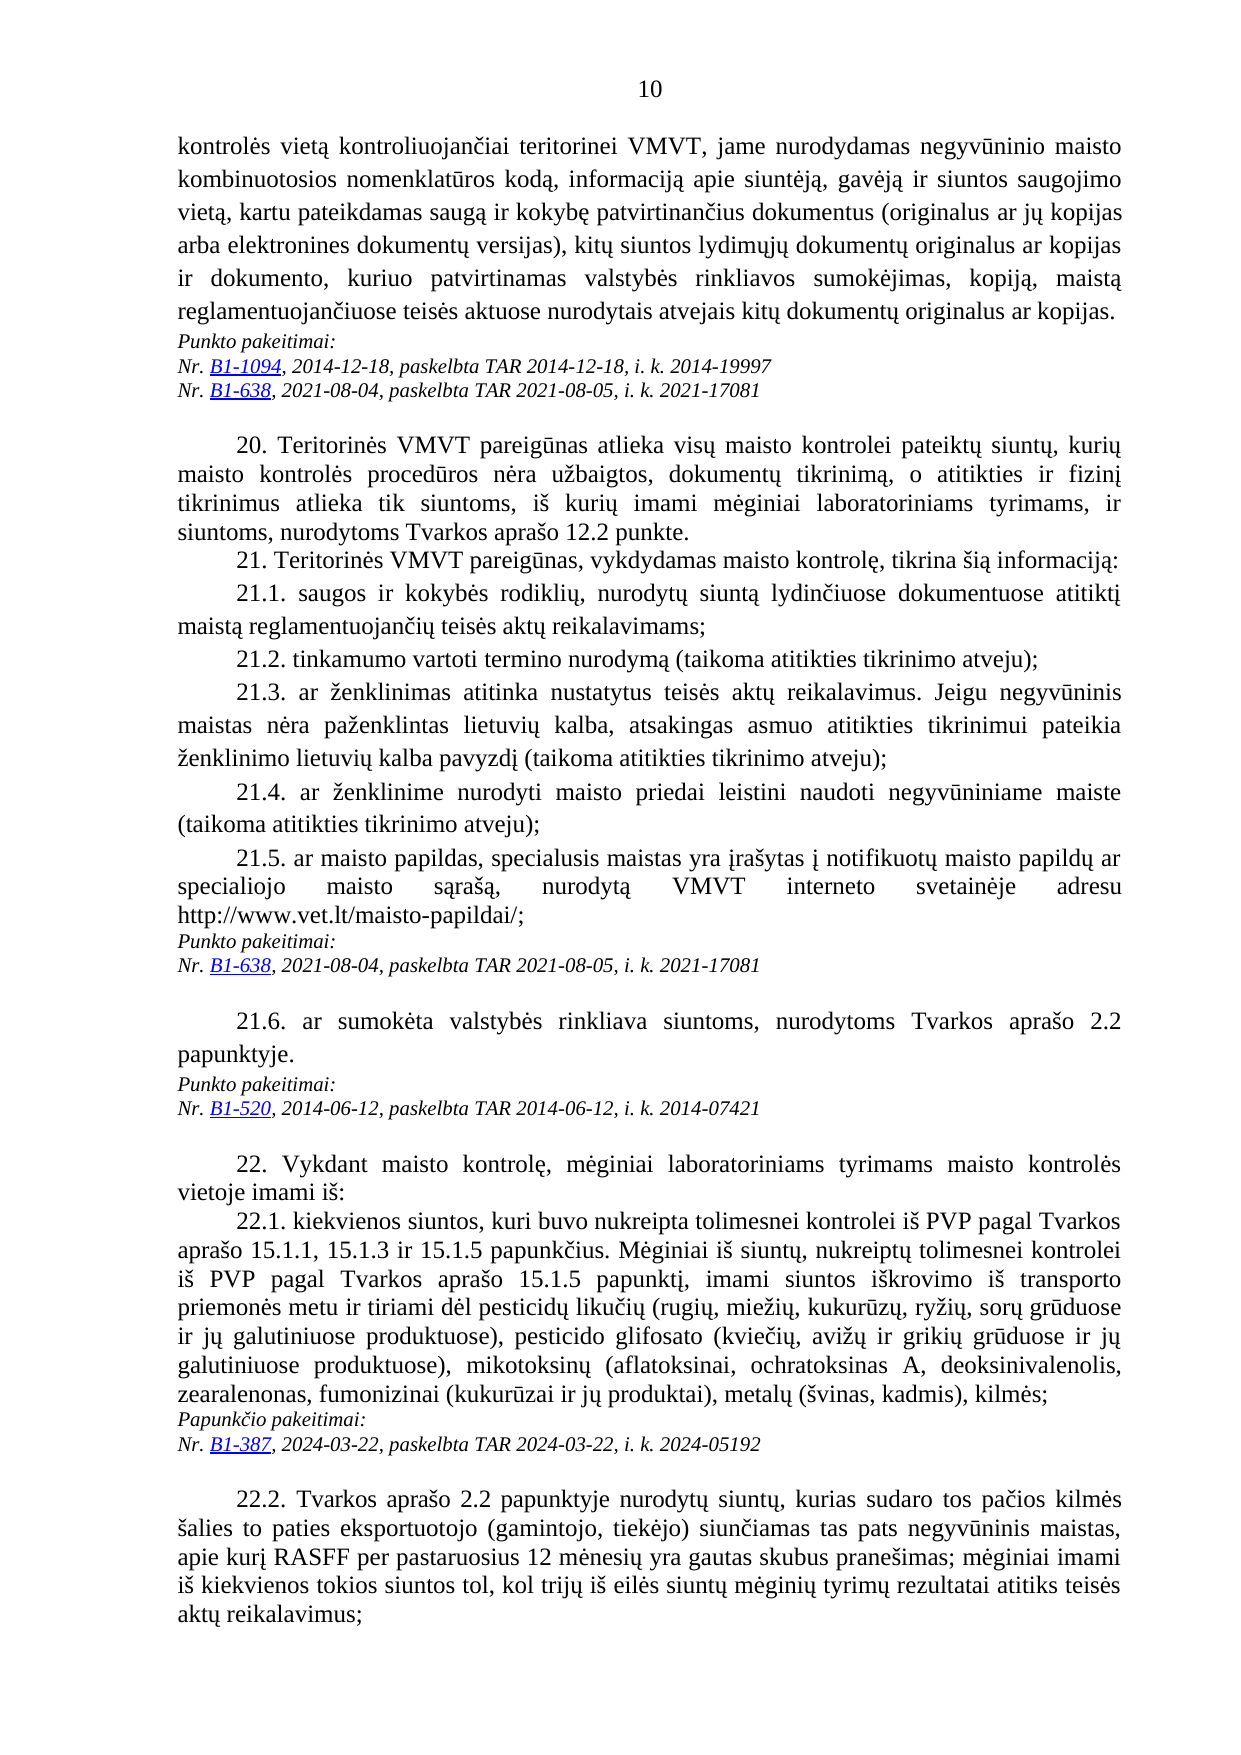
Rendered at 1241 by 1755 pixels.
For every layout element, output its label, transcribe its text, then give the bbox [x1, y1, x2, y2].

text 22.1. kiekvienos siuntos, kuri buvo nukreipta tolimesnei kontrolei iš PVP pagal Tvarkos aprašo 15.1.1, 15.1.3 ir 15.1.5 papunkčius. Mėginiai iš siuntų, nukreiptų tolimesnei kontrolei iš PVP pagal Tvarkos aprašo 15.1.5 papunktį, imami siuntos iškrovimo iš transporto priemonės metu ir tiriami dėl pesticidų likučių (rugių, miežių, kukurūzų, ryžių, sorų grūduose ir jų galutiniuose produktuose), pesticido glifosato (kviečių, avižų ir grikių grūduose ir jų galutiniuose produktuose), mikotoksinų (aflatoksinai, ochratoksinas A, deoksinivalenolis, zearalenonas, fumonizinai (kukurūzai ir jų produktai), metalų (švinas, kadmis), kilmės; [177, 1206, 1122, 1407]
text 21.2. tinkamumo vartoti termino nurodymą (taikoma atitikties tikrinimo atveju); [177, 644, 1122, 673]
text Punkto pakeitimai: [177, 329, 1122, 353]
text Nr. B1-387, 2024-03-22, paskelbta TAR 2024-03-22, i. k. 2024-05192 [177, 1431, 1122, 1456]
text 21.4. ar ženklinime nurodyti maisto priedai leistini naudoti negyvūniniame maiste (taikoma atitikties tikrinimo atveju); [177, 777, 1122, 838]
text Punkto pakeitimai: [177, 1072, 1122, 1096]
text 21.3. ar ženklinimas atitinka nustatytus teisės aktų reikalavimus. Jeigu negyvūninis maistas nėra paženklintas lietuvių kalba, atsakingas asmuo atitikties tikrinimui pateikia ženklinimo lietuvių kalba pavyzdį (taikoma atitikties tikrinimo atveju); [177, 677, 1122, 772]
text 20. Teritorinės VMVT pareigūnas atlieka visų maisto kontrolei pateiktų siuntų, kurių maisto kontrolės procedūros nėra užbaigtos, dokumentų tikrinimą, o atitikties ir fizinį tikrinimus atlieka tik siuntoms, iš kurių imami mėginiai laboratoriniams tyrimams, ir siuntoms, nurodytoms Tvarkos aprašo 12.2 punkte. [177, 430, 1122, 545]
text Punkto pakeitimai: [177, 929, 1122, 953]
text 21.6. ar sumokėta valstybės rinkliava siuntoms, nurodytoms Tvarkos aprašo 2.2 papunktyje. [177, 1006, 1122, 1067]
text 21. Teritorinės VMVT pareigūnas, vykdydamas maisto kontrolę, tikrina šią informaciją: [177, 545, 1122, 574]
text Nr. B1-520, 2014-06-12, paskelbta TAR 2014-06-12, i. k. 2014-07421 [177, 1096, 1122, 1120]
text Nr. B1-1094, 2014-12-18, paskelbta TAR 2014-12-18, i. k. 2014-19997 [177, 353, 1122, 378]
text 21.5. ar maisto papildas, specialusis maistas yra įrašytas į notifikuotų maisto papildų ar specialiojo maisto sąrašą, nurodytą VMVT interneto svetainėje adresu http://www.vet.lt/maisto-papildai/; [177, 843, 1122, 929]
text Nr. B1-638, 2021-08-04, paskelbta TAR 2021-08-05, i. k. 2021-17081 [177, 953, 1122, 977]
text Nr. B1-638, 2021-08-04, paskelbta TAR 2021-08-05, i. k. 2021-17081 [177, 378, 1122, 402]
text 21.1. saugos ir kokybės rodiklių, nurodytų siuntą lydinčiuose dokumentuose atitiktį maistą reglamentuojančių teisės aktų reikalavimams; [177, 578, 1122, 640]
text Papunkčio pakeitimai: [177, 1407, 1122, 1431]
text kontrolės vietą kontroliuojančiai teritorinei VMVT, jame nurodydamas negyvūninio maisto kombinuotosios nomenklatūros kodą, informaciją apie siuntėją, gavėją ir siuntos saugojimo vietą, kartu pateikdamas saugą ir kokybę patvirtinančius dokumentus (originalus ar jų kopijas arba elektronines dokumentų versijas), kitų siuntos lydimųjų dokumentų originalus ar kopijas ir dokumento, kuriuo patvirtinamas valstybės rinkliavos sumokėjimas, kopiją, maistą reglamentuojančiuose teisės aktuose nurodytais atvejais kitų dokumentų originalus ar kopijas. [177, 131, 1122, 325]
text 22.2. Tvarkos aprašo 2.2 papunktyje nurodytų siuntų, kurias sudaro tos pačios kilmės šalies to paties eksportuotojo (gamintojo, tiekėjo) siunčiamas tas pats negyvūninis maistas, apie kurį RASFF per pastaruosius 12 mėnesių yra gautas skubus pranešimas; mėginiai imami iš kiekvienos tokios siuntos tol, kol trijų iš eilės siuntų mėginių tyrimų rezultatai atitiks teisės aktų reikalavimus; [177, 1484, 1122, 1628]
text 22. Vykdant maisto kontrolę, mėginiai laboratoriniams tyrimams maisto kontrolės vietoje imami iš: [177, 1149, 1122, 1206]
